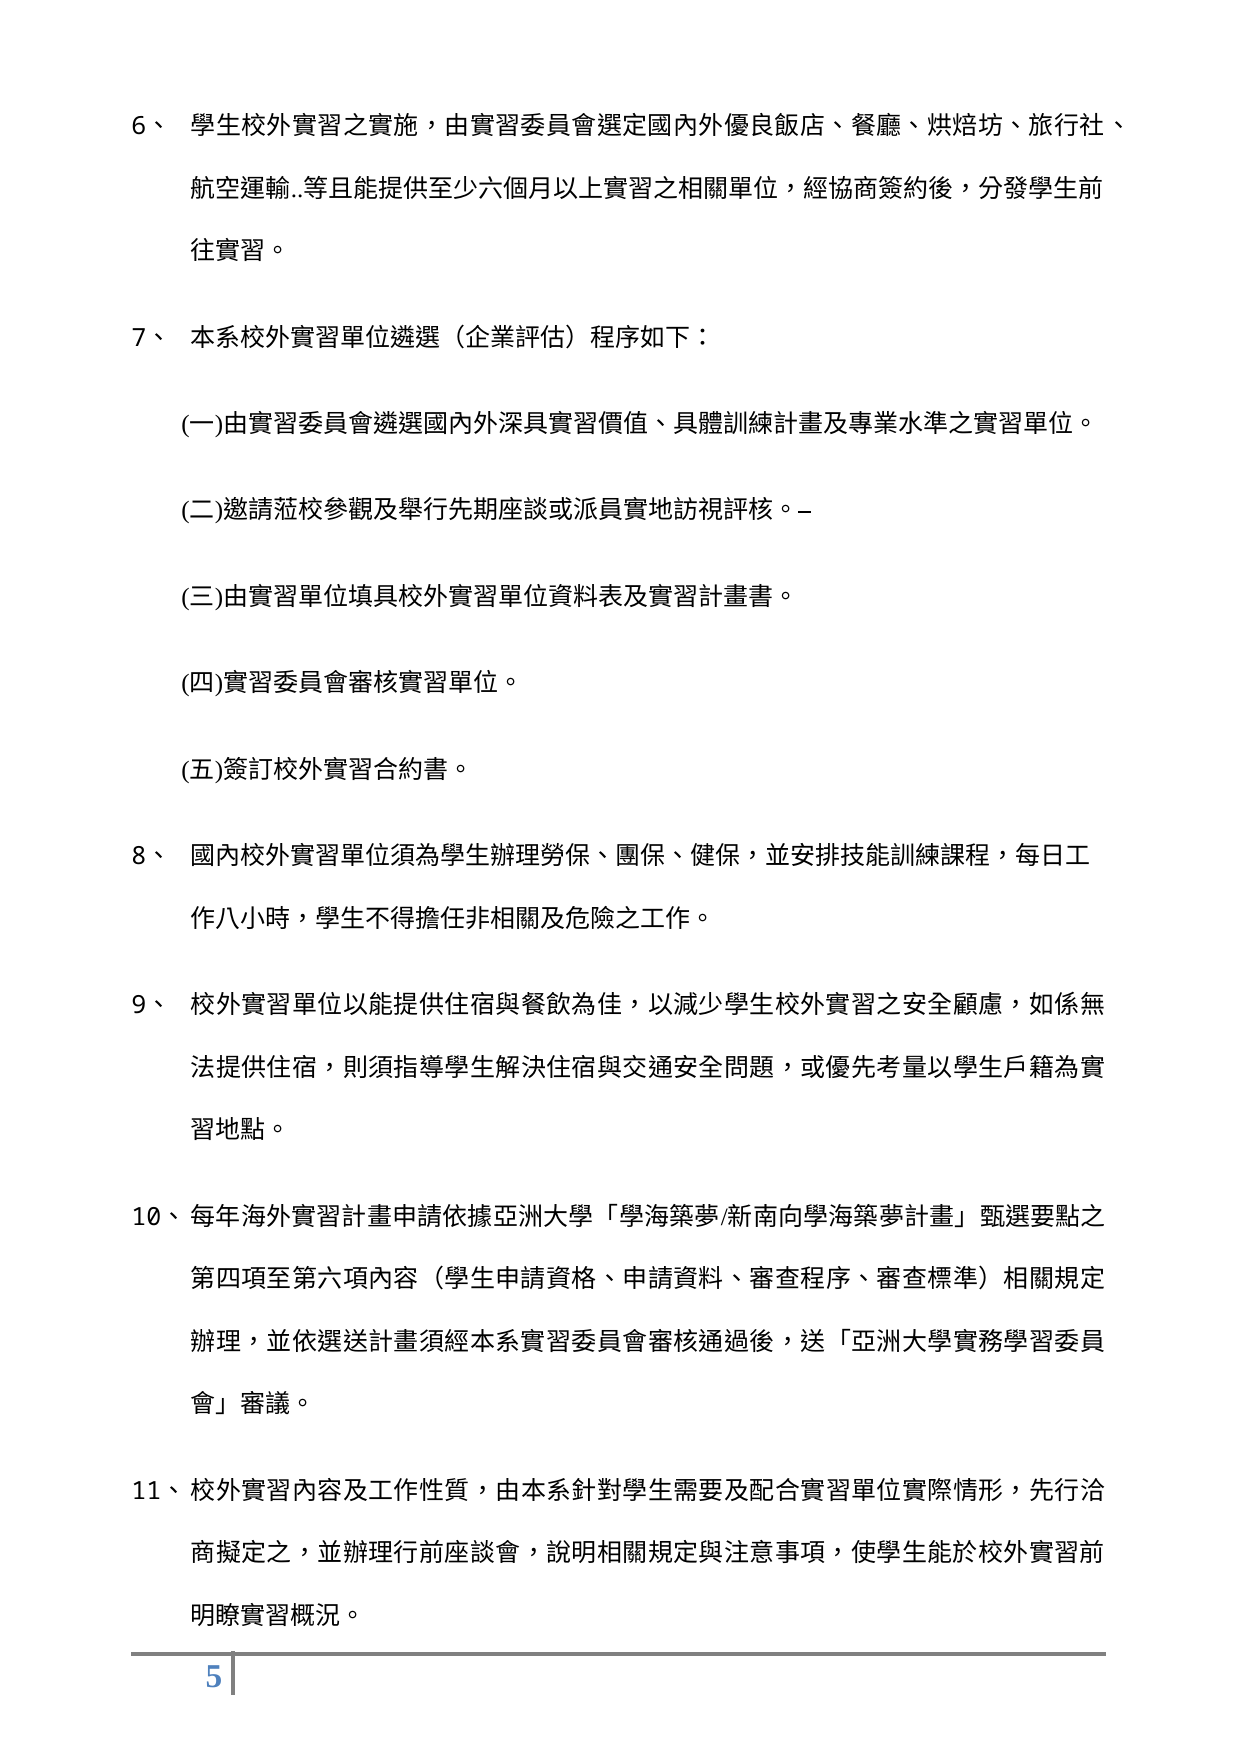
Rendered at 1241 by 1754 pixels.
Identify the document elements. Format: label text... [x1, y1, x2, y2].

text (四)實習委員會審核實習單位。 [181, 639, 1106, 702]
text (二)邀請蒞校參觀及舉行先期座談或派員實地訪視評核。 [181, 466, 1106, 529]
list 本系校外實習單位遴選（企業評估）程序如下： [131, 293, 1106, 356]
text (一)由實習委員會遴選國內外深具實習價值、具體訓練計畫及專業水準之實習單位。 [181, 380, 1106, 442]
list 校外實習內容及工作性質，由本系針對學生需要及配合實習單位實際情形，先行洽商擬定之，並辦理行前座談會，說明相關規定與注意事項，使學生能於校外實習前明瞭實習概況。 [131, 1447, 1106, 1634]
list 學生校外實習之實施，由實習委員會選定國內外優良飯店、餐廳、烘焙坊、旅行社、航空運輸..等且能提供至少六個月以上實習之相關單位，經協商簽約後，分發學生前往實習。 [131, 82, 1106, 269]
list 國內校外實習單位須為學生辦理勞保、團保、健保，並安排技能訓練課程，每日工作八小時，學生不得擔任非相關及危險之工作。 [131, 812, 1106, 937]
list 每年海外實習計畫申請依據亞洲大學「學海築夢/新南向學海築夢計畫」甄選要點之第四項至第六項內容（學生申請資格、申請資料、審查程序、審查標準）相關規定辦理，並依選送計畫須經本系實習委員會審核通過後，送「亞洲大學實務學習委員會」審議。 [131, 1173, 1106, 1423]
text (五)簽訂校外實習合約書。 [181, 726, 1106, 788]
text (三)由實習單位填具校外實習單位資料表及實習計畫書。 [181, 553, 1106, 615]
list 校外實習單位以能提供住宿與餐飲為佳，以減少學生校外實習之安全顧慮，如係無法提供住宿，則須指導學生解決住宿與交通安全問題，或優先考量以學生戶籍為實習地點。 [131, 961, 1106, 1149]
